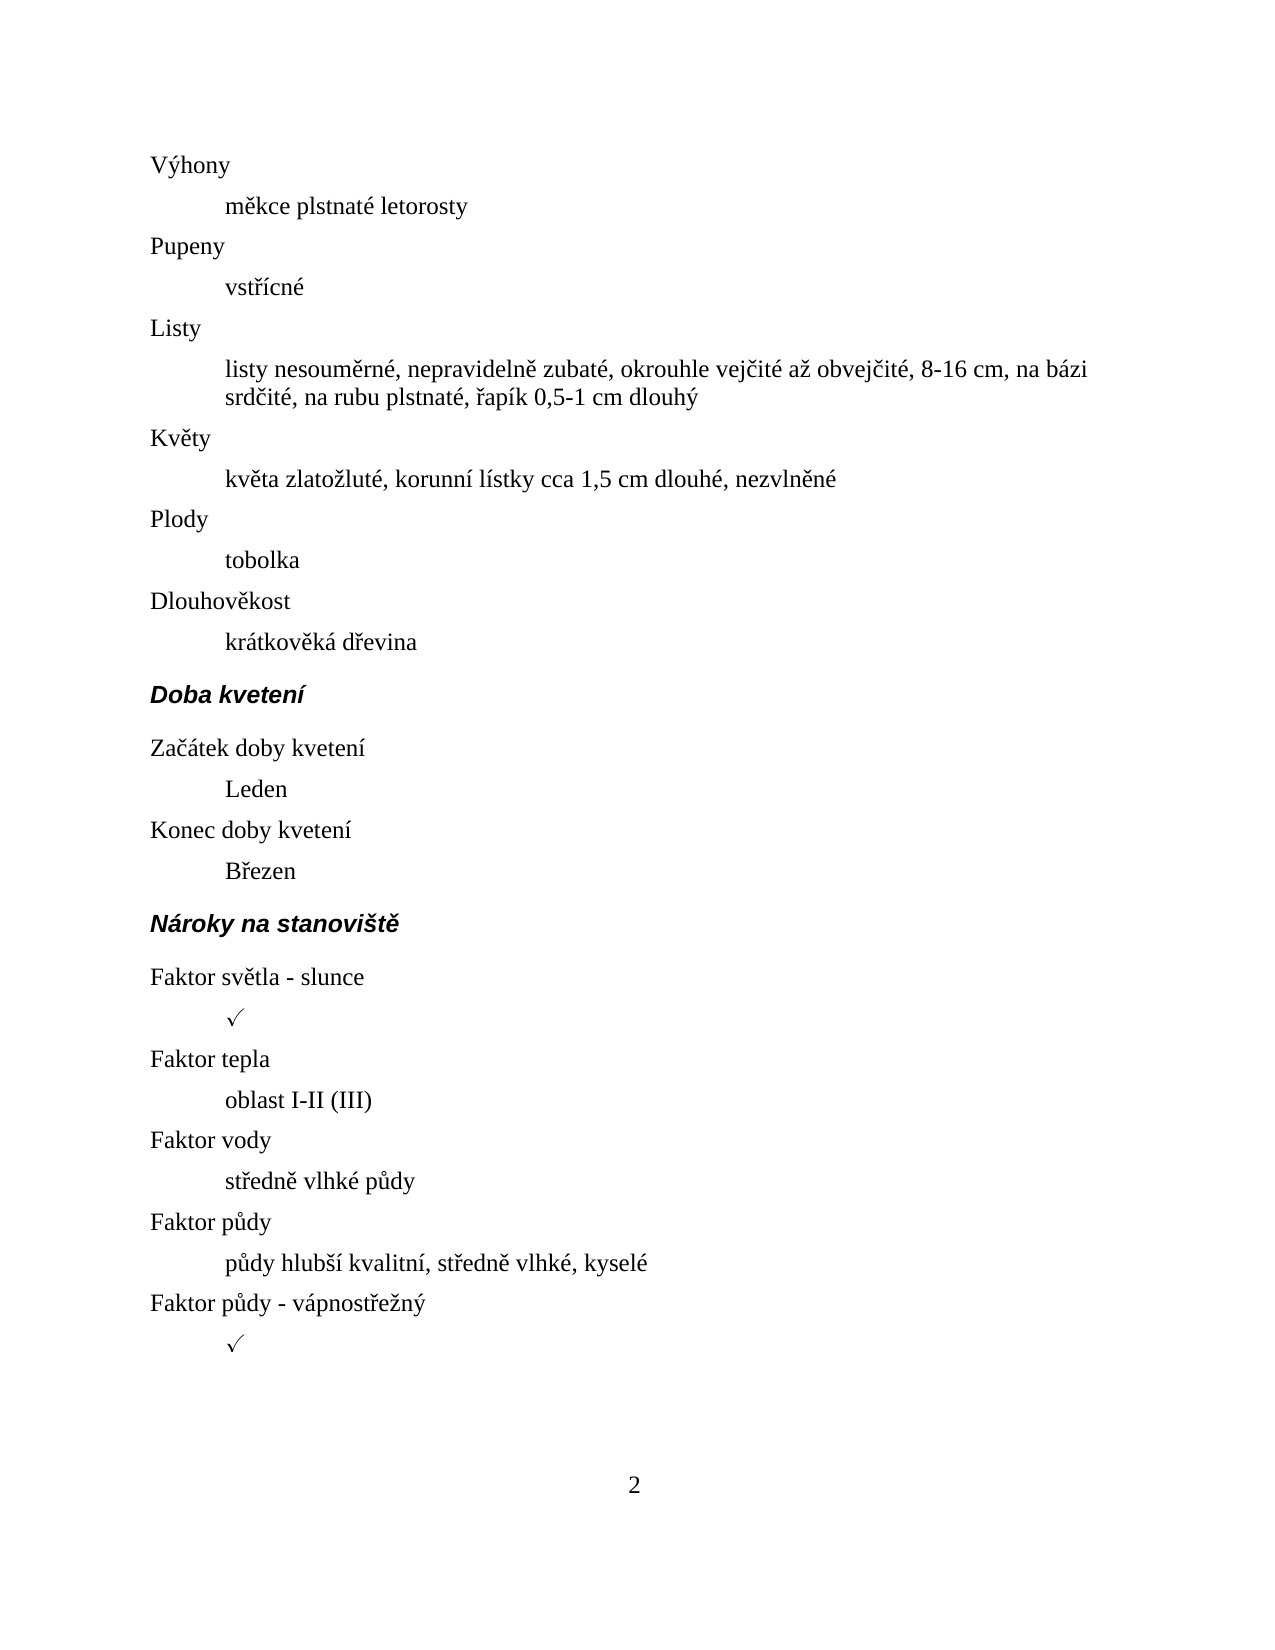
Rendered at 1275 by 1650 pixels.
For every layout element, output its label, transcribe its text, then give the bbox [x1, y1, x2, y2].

subtitle Nároky na stanoviště [150, 909, 1125, 938]
text Konec doby kvetení [150, 815, 1125, 844]
text Začátek doby kvetení [150, 733, 1125, 762]
text oblast I-II (III) [225, 1085, 1125, 1113]
text vstřícné [225, 272, 1125, 301]
text krátkověká dřevina [225, 627, 1125, 656]
text Výhony [150, 150, 1125, 179]
text Faktor vody [150, 1125, 1125, 1154]
text měkce plstnaté letorosty [225, 191, 1125, 219]
subtitle Doba kvetení [150, 681, 1125, 709]
text středně vlhké půdy [225, 1166, 1125, 1195]
text Plody [150, 504, 1125, 533]
text Pupeny [150, 231, 1125, 260]
text Leden [225, 774, 1125, 803]
text půdy hlubší kvalitní, středně vlhké, kyselé [225, 1248, 1125, 1276]
text Faktor půdy [150, 1207, 1125, 1236]
text Dlouhověkost [150, 586, 1125, 615]
text listy nesouměrné, nepravidelně zubaté, okrouhle vejčité až obvejčité, 8-16 cm, na bázi srdčité, na rubu plstnaté, řapík 0,5-1 cm dlouhý [225, 354, 1125, 411]
text Faktor půdy - vápnostřežný [150, 1288, 1125, 1317]
text ✓ [225, 1003, 1125, 1032]
text Květy [150, 423, 1125, 452]
text Březen [225, 856, 1125, 884]
text Listy [150, 313, 1125, 342]
text Faktor tepla [150, 1044, 1125, 1073]
text ✓ [225, 1329, 1125, 1358]
text Faktor světla - slunce [150, 962, 1125, 991]
text květa zlatožluté, korunní lístky cca 1,5 cm dlouhé, nezvlněné [225, 464, 1125, 493]
text tobolka [225, 545, 1125, 574]
